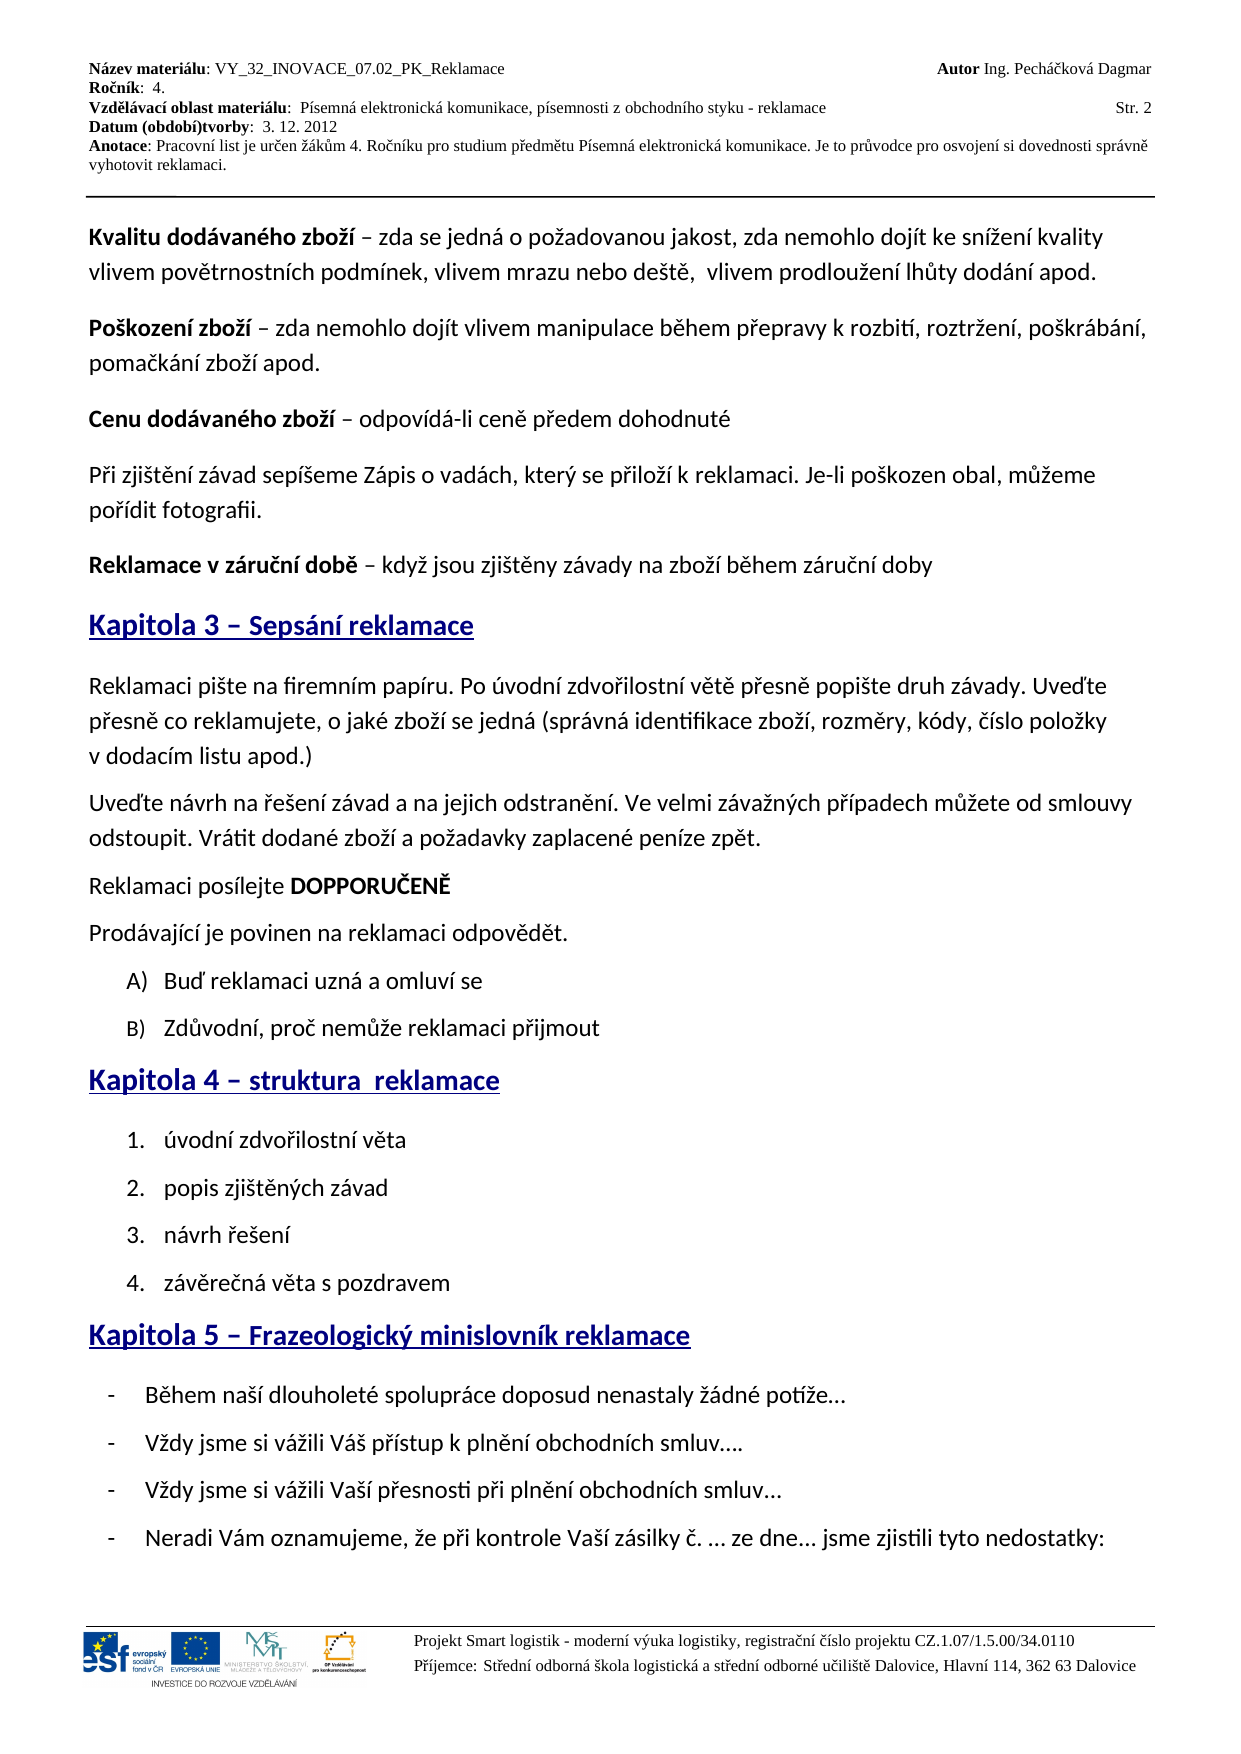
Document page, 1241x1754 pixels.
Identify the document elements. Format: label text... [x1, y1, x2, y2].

text Uveďte návrh na řešení závad a na jejich odstranění. Ve velmi závažných případech můžete od smlouvy odstoupit. Vrátit dodané zboží a požadavky zaplacené peníze zpět. [89, 787, 1152, 853]
list úvodní zdvořilostní věta [126, 1124, 1152, 1155]
text Při zjištění závad sepíšeme Zápis o vadách, který se přiloží k reklamaci. Je-li poškozen obal, můžeme pořídit fotografii. [89, 459, 1152, 524]
text Kapitola 4 – struktura reklamace [89, 1060, 1152, 1098]
text Cenu dodávaného zboží – odpovídá-li ceně předem dohodnuté [89, 403, 1152, 433]
text Kvalitu dodávaného zboží – zda se jedná o požadovanou jakost, zda nemohlo dojít ke snížení kvality vlivem povětrnostních podmínek, vlivem mrazu nebo deště, vlivem prodloužení lhůty dodání apod. [89, 221, 1152, 287]
text Poškození zboží – zda nemohlo dojít vlivem manipulace během přepravy k rozbití, roztržení, poškrábání, pomačkání zboží apod. [89, 312, 1152, 378]
list Zdůvodní, proč nemůže reklamaci přijmout [126, 1012, 1152, 1043]
list Vždy jsme si vážili Vaší přesnosti při plnění obchodních smluv... [107, 1474, 1152, 1505]
text Reklamaci posílejte DOPPORUČENĚ [89, 870, 1152, 901]
text Prodávající je povinen na reklamaci odpovědět. [89, 917, 1152, 948]
list Vždy jsme si vážili Váš přístup k plnění obchodních smluv…. [107, 1427, 1152, 1457]
list Během naší dlouholeté spolupráce doposud nenastaly žádné potíže… [107, 1379, 1152, 1410]
list návrh řešení [126, 1219, 1152, 1250]
list Buď reklamaci uzná a omluví se [126, 965, 1152, 996]
text Reklamace v záruční době – když jsou zjištěny závady na zboží během záruční doby [89, 549, 1152, 580]
text Kapitola 5 – Frazeologický minislovník reklamace [89, 1314, 1152, 1353]
text Kapitola 3 – Sepsání reklamace [89, 605, 1152, 643]
list popis zjištěných závad [126, 1172, 1152, 1203]
text Reklamaci pište na firemním papíru. Po úvodní zdvořilostní větě přesně popište druh závady. Uveďte přesně co reklamujete, o jaké zboží se jedná (správná identifikace zboží, rozměry, kódy, číslo položky v dodacím listu apod.) [89, 670, 1152, 771]
list závěrečná věta s pozdravem [126, 1267, 1152, 1298]
list Neradi Vám oznamujeme, že při kontrole Vaší zásilky č. … ze dne... jsme zjistili tyto nedostatky: [107, 1522, 1152, 1552]
